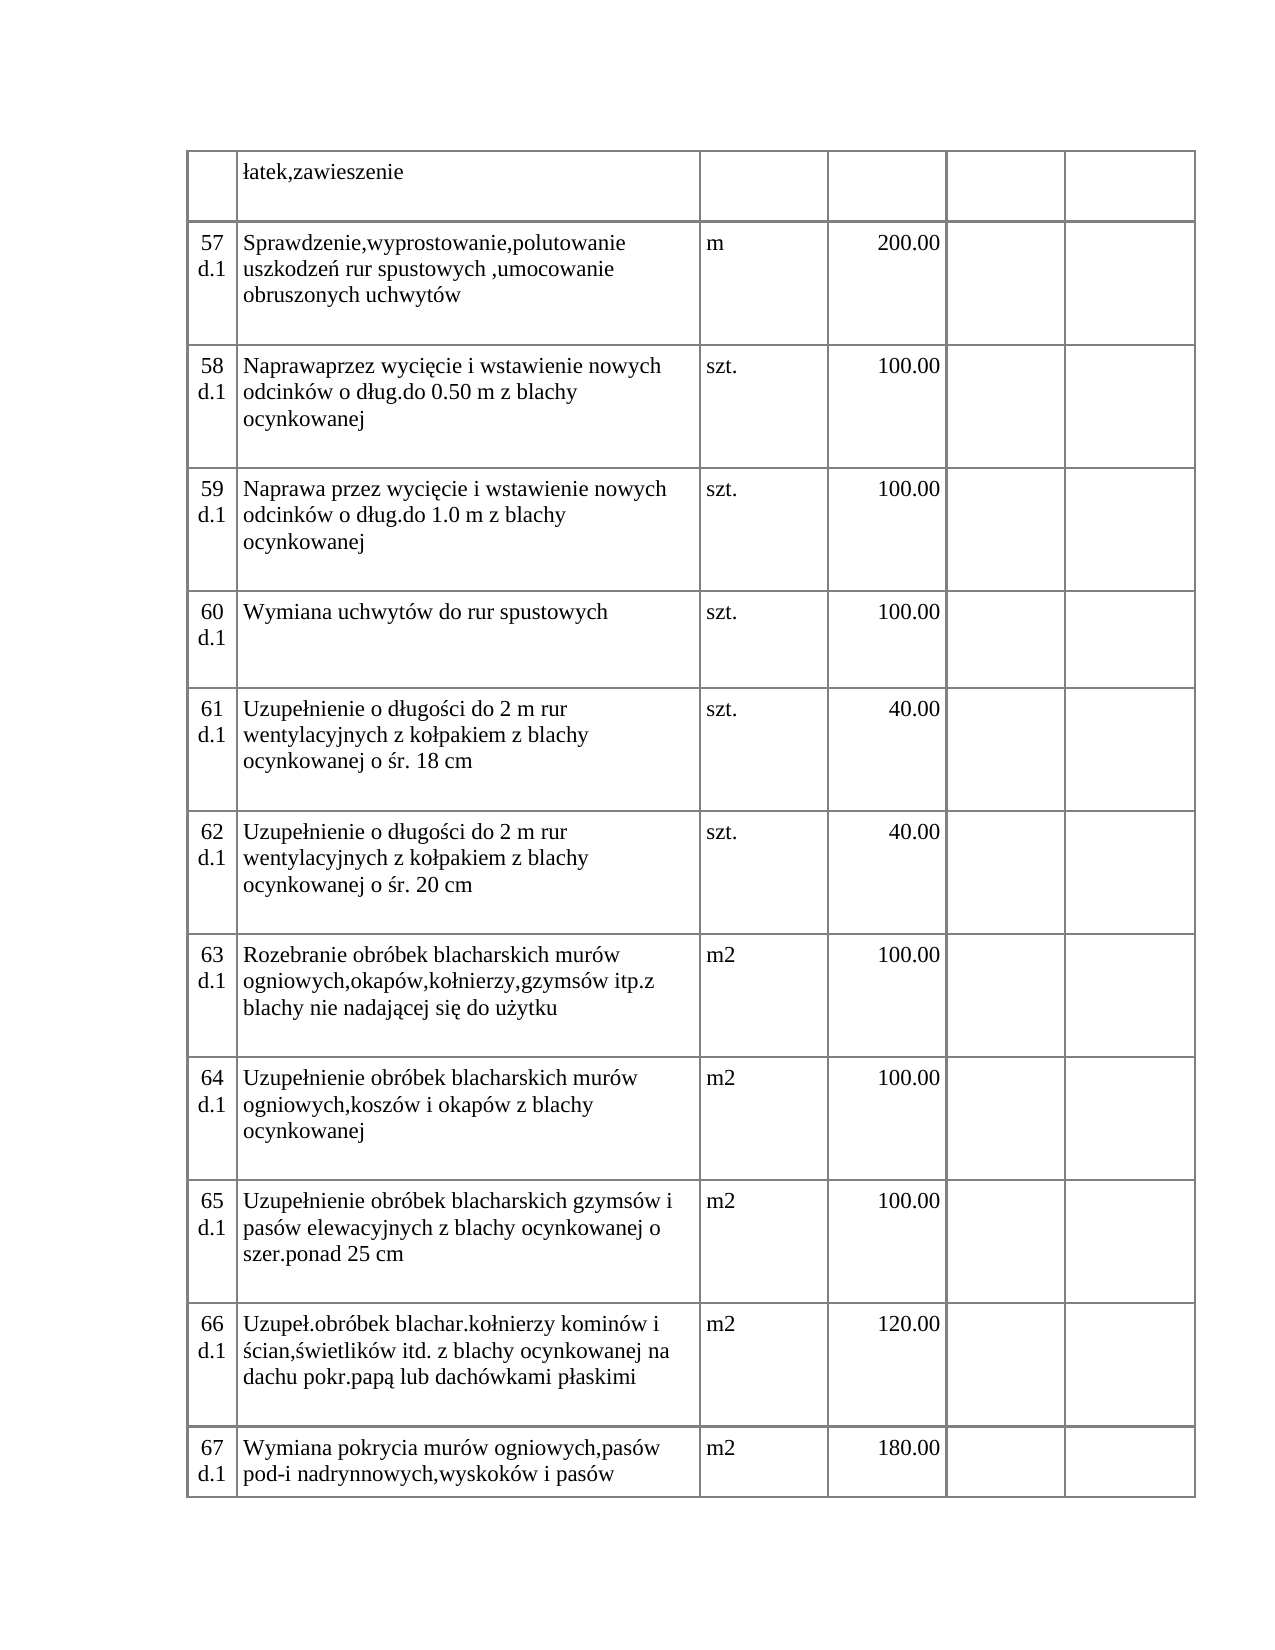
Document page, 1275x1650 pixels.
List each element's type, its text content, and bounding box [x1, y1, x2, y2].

table_cell m [701, 223, 827, 343]
table_cell [948, 1181, 1064, 1302]
table_cell szt. [701, 689, 827, 810]
table_cell [948, 935, 1064, 1056]
table_cell łatek,zawieszenie [238, 152, 699, 220]
table_cell Wymiana pokrycia murów ogniowych,pasów pod-i nadrynnowych,wyskoków i pasów [238, 1428, 699, 1496]
table_cell [189, 152, 236, 220]
table_cell 66 d.1 [189, 1304, 236, 1425]
table_cell 200.00 [829, 223, 945, 343]
table_cell 100.00 [829, 592, 945, 687]
table_cell Uzupełnienie obróbek blacharskich murów ogniowych,koszów i okapów z blachy ocynkowanej [238, 1058, 699, 1179]
table_cell [1066, 223, 1194, 343]
table_cell Naprawaprzez wycięcie i wstawienie nowych odcinków o dług.do 0.50 m z blachy ocynkowanej [238, 346, 699, 467]
table_cell 61 d.1 [189, 689, 236, 810]
table_cell [1066, 935, 1194, 1056]
table_cell [1066, 689, 1194, 810]
table_cell Uzupełnienie o długości do 2 m rur wentylacyjnych z kołpakiem z blachy ocynkowanej o śr. 18 cm [238, 689, 699, 810]
table_cell [948, 346, 1064, 467]
table_cell 59 d.1 [189, 469, 236, 590]
table_cell [1066, 1428, 1194, 1496]
table_cell szt. [701, 469, 827, 590]
table_cell [948, 152, 1064, 220]
table_cell 100.00 [829, 346, 945, 467]
table_cell [1066, 1181, 1194, 1302]
table_cell 100.00 [829, 1058, 945, 1179]
table_cell 100.00 [829, 935, 945, 1056]
table_cell [829, 152, 945, 220]
table_cell 40.00 [829, 689, 945, 810]
table_cell [948, 1304, 1064, 1425]
table_cell [701, 152, 827, 220]
table_cell 120.00 [829, 1304, 945, 1425]
table_cell [948, 469, 1064, 590]
table_cell 64 d.1 [189, 1058, 236, 1179]
table_cell [948, 812, 1064, 933]
table_cell m2 [701, 1181, 827, 1302]
table_cell m2 [701, 1304, 827, 1425]
table_cell 58 d.1 [189, 346, 236, 467]
table_cell [1066, 812, 1194, 933]
table_cell Uzupełnienie o długości do 2 m rur wentylacyjnych z kołpakiem z blachy ocynkowanej o śr. 20 cm [238, 812, 699, 933]
table_cell [1066, 346, 1194, 467]
table_cell [1066, 152, 1194, 220]
table_cell 60 d.1 [189, 592, 236, 687]
table_cell [948, 592, 1064, 687]
table_cell 100.00 [829, 1181, 945, 1302]
table_cell [1066, 469, 1194, 590]
table_cell Wymiana uchwytów do rur spustowych [238, 592, 699, 687]
table_cell 67 d.1 [189, 1428, 236, 1496]
table_cell [948, 223, 1064, 343]
table_cell 40.00 [829, 812, 945, 933]
table_cell Sprawdzenie,wyprostowanie,polutowanie uszkodzeń rur spustowych ,umocowanie obruszonych uchwytów [238, 223, 699, 343]
table_cell szt. [701, 812, 827, 933]
table_cell [1066, 1304, 1194, 1425]
table_cell 100.00 [829, 469, 945, 590]
table_cell 63 d.1 [189, 935, 236, 1056]
table_cell [1066, 1058, 1194, 1179]
table_cell 180.00 [829, 1428, 945, 1496]
table_cell Rozebranie obróbek blacharskich murów ogniowych,okapów,kołnierzy,gzymsów itp.z blachy nie nadającej się do użytku [238, 935, 699, 1056]
table_cell [1066, 592, 1194, 687]
table_cell [948, 1058, 1064, 1179]
table_cell Uzupełnienie obróbek blacharskich gzymsów i pasów elewacyjnych z blachy ocynkowanej o szer.ponad 25 cm [238, 1181, 699, 1302]
table_cell 62 d.1 [189, 812, 236, 933]
table_cell szt. [701, 592, 827, 687]
table_cell m2 [701, 1058, 827, 1179]
table_cell Naprawa przez wycięcie i wstawienie nowych odcinków o dług.do 1.0 m z blachy ocynkowanej [238, 469, 699, 590]
table_cell 65 d.1 [189, 1181, 236, 1302]
table_cell 57 d.1 [189, 223, 236, 343]
table_cell Uzupeł.obróbek blachar.kołnierzy kominów i ścian,świetlików itd. z blachy ocynkowanej na dachu pokr.papą lub dachówkami płaskimi [238, 1304, 699, 1425]
table_cell [948, 1428, 1064, 1496]
table_cell szt. [701, 346, 827, 467]
table_cell [948, 689, 1064, 810]
table_cell m2 [701, 935, 827, 1056]
table_cell m2 [701, 1428, 827, 1496]
